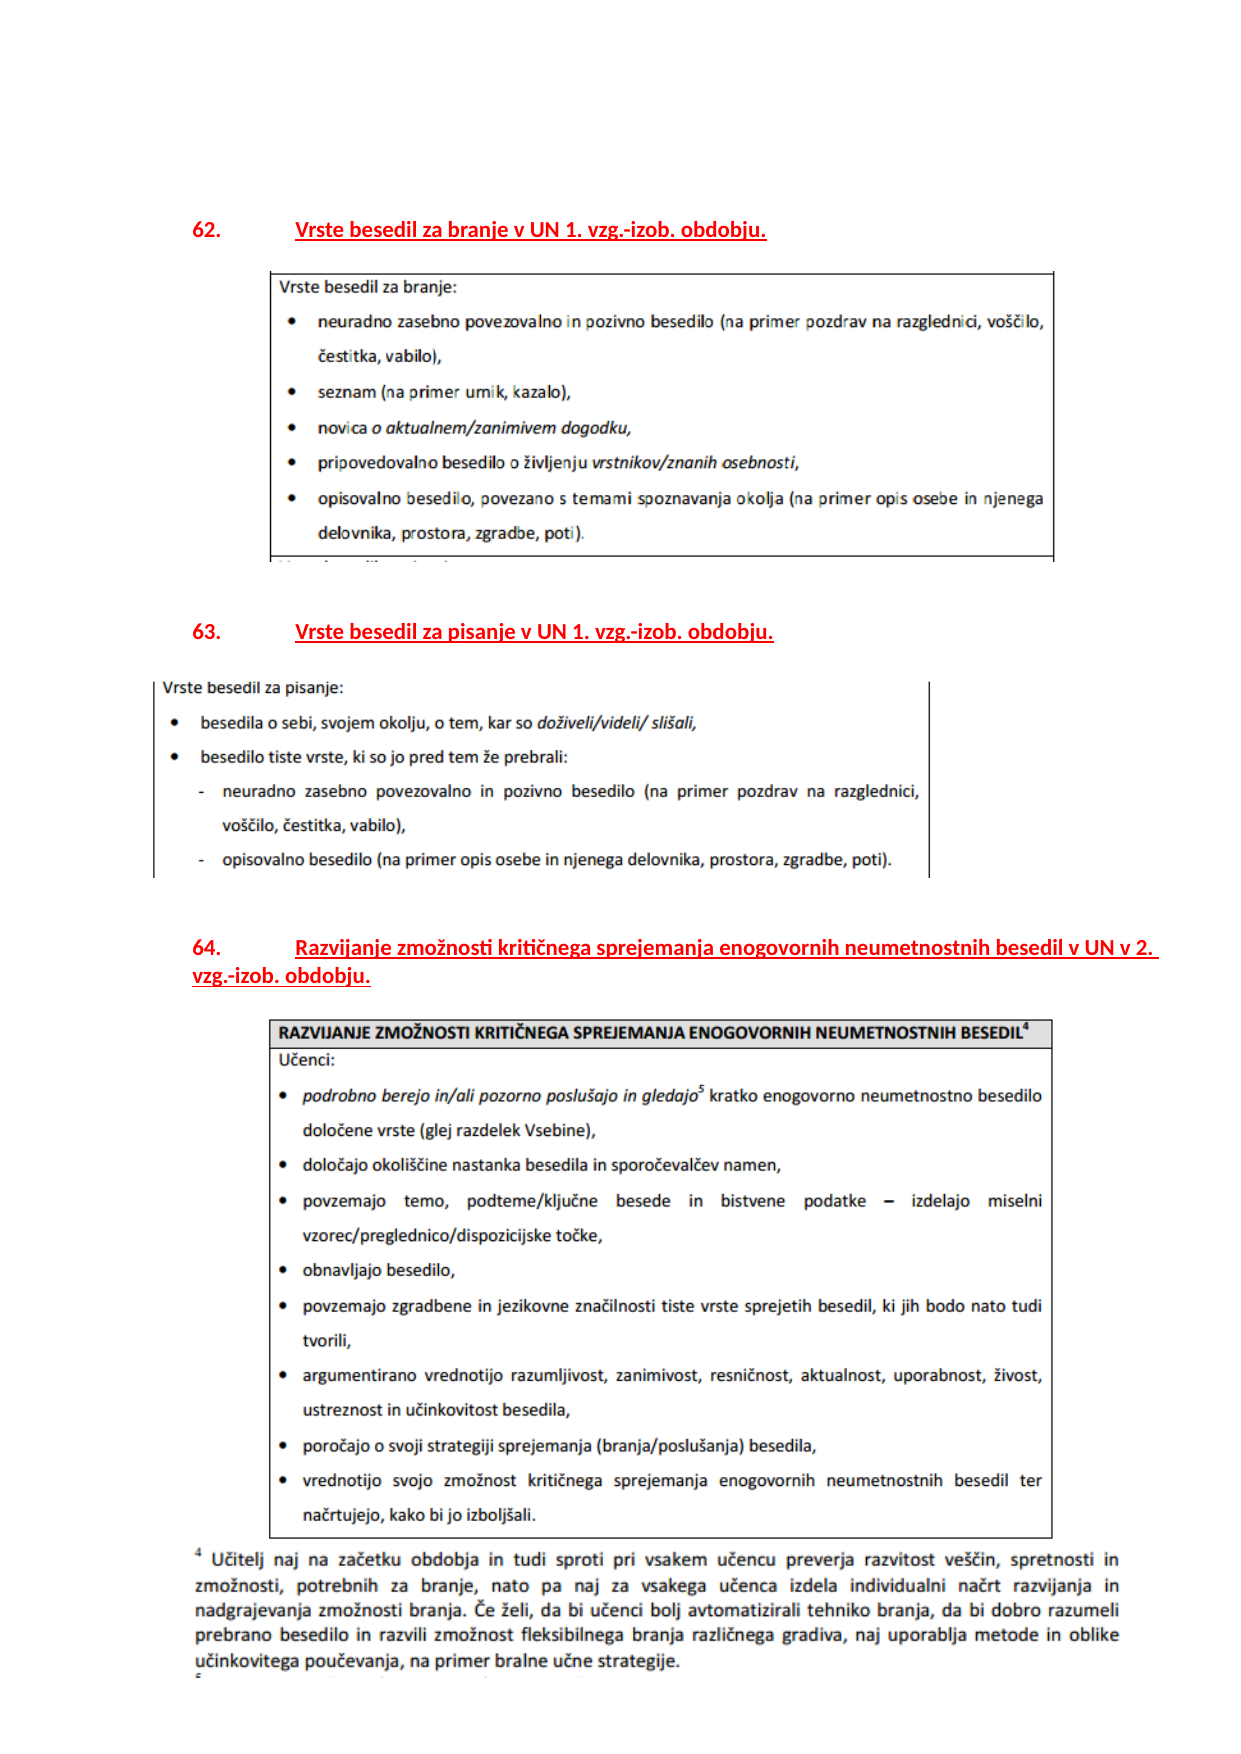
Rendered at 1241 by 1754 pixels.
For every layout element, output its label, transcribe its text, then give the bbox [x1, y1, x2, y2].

list Vrste besedil za branje v UN 1. vzg.-izob. obdobju. [192, 215, 1165, 243]
picture [247, 271, 1066, 562]
picture [147, 673, 943, 878]
list Razvijanje zmožnosti kritičnega sprejemanja enogovornih neumetnostnih besedil v UN v 2. vzg.-izob. obdobju. [192, 933, 1165, 989]
picture [184, 1017, 1129, 1678]
list Vrste besedil za pisanje v UN 1. vzg.-izob. obdobju. [192, 617, 1165, 645]
